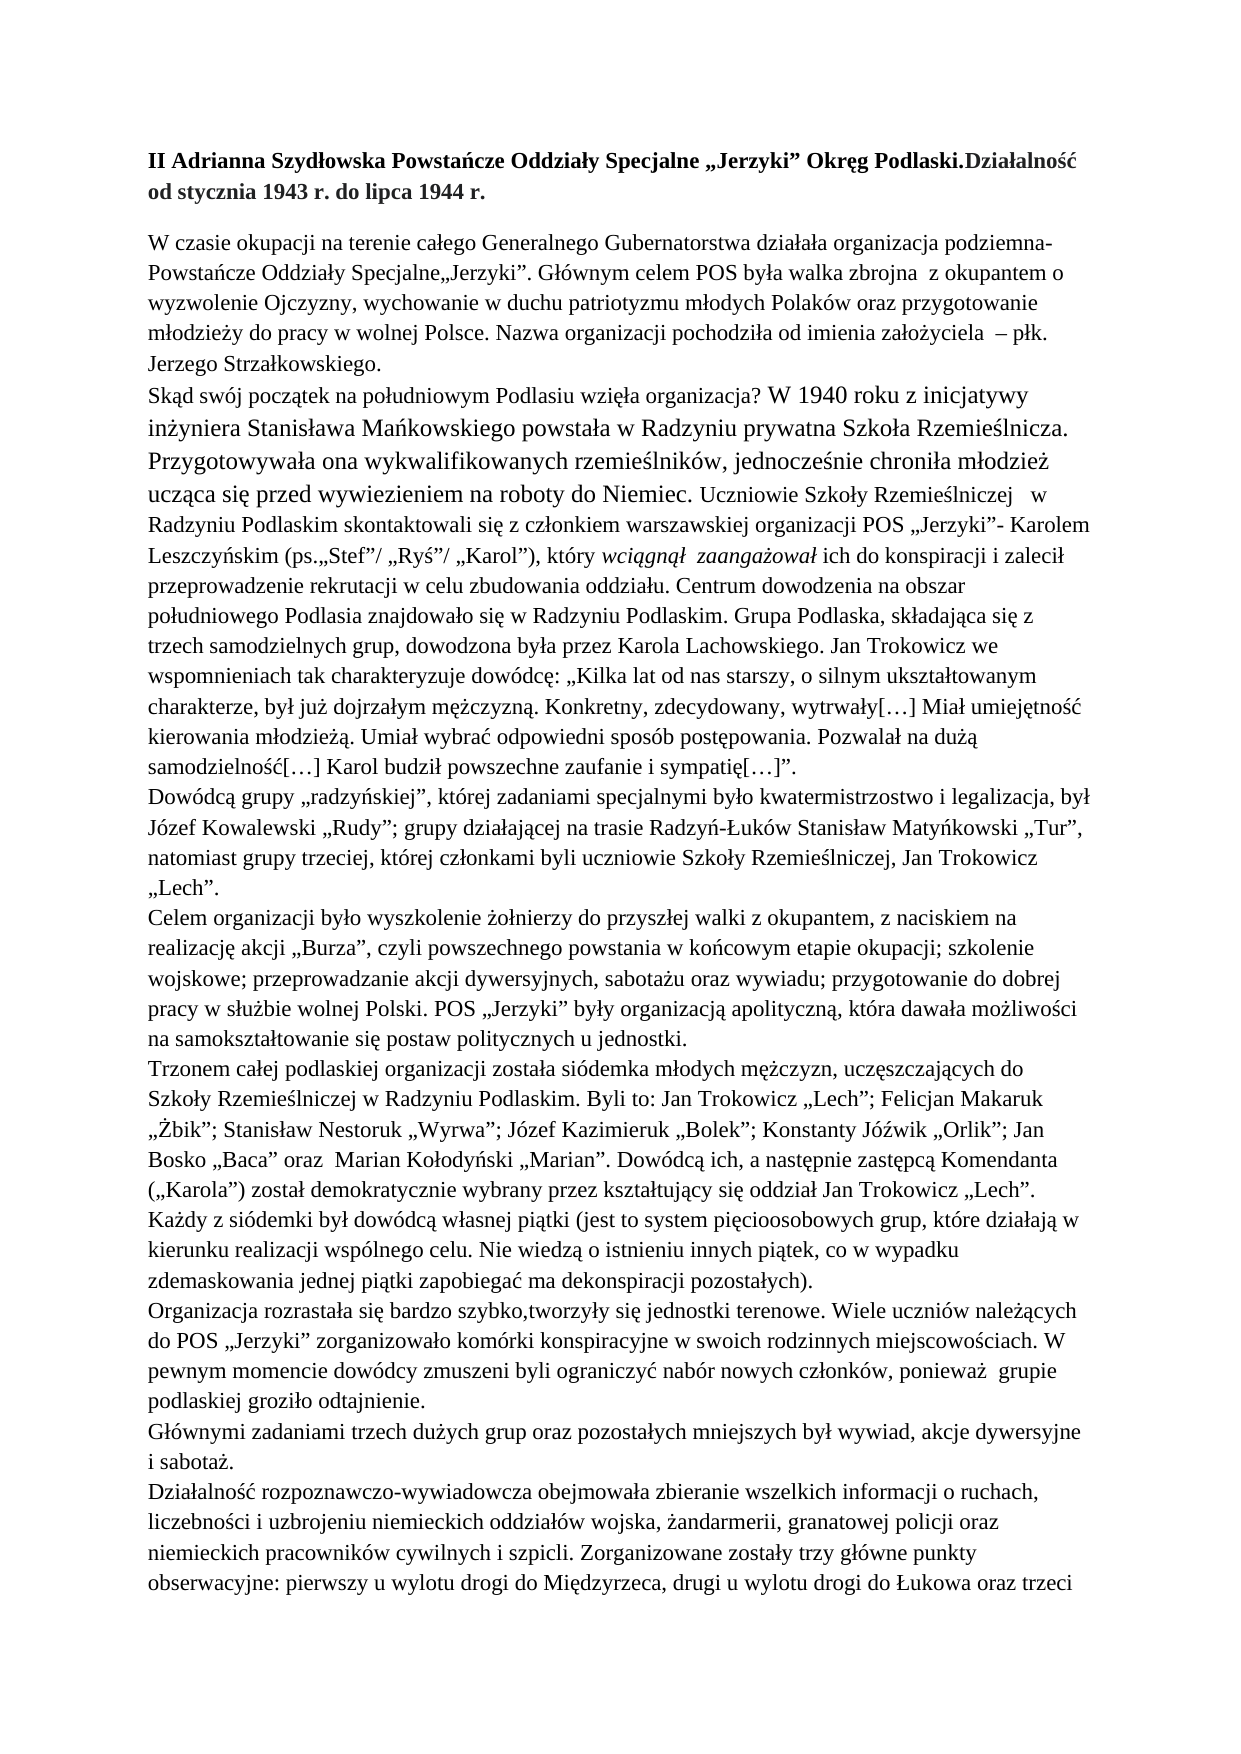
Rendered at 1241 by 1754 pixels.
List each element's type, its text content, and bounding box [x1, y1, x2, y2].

text W czasie okupacji na terenie całego Generalnego Gubernatorstwa działała organizacja podziemna- Powstańcze Oddziały Specjalne„Jerzyki”. Głównym celem POS była walka zbrojna z okupantem o wyzwolenie Ojczyzny, wychowanie w duchu patriotyzmu młodych Polaków oraz przygotowanie młodzieży do pracy w wolnej Polsce. Nazwa organizacji pochodziła od imienia założyciela – płk. Jerzego Strzałkowskiego. [148, 229, 1093, 376]
text Dowódcą grupy „radzyńskiej”, której zadaniami specjalnymi było kwatermistrzostwo i legalizacja, był Józef Kowalewski „Rudy”; grupy działającej na trasie Radzyń-Łuków Stanisław Matyńkowski „Tur”, natomiast grupy trzeciej, której członkami byli uczniowie Szkoły Rzemieślniczej, Jan Trokowicz „Lech”. [148, 783, 1093, 900]
text Celem organizacji było wyszkolenie żołnierzy do przyszłej walki z okupantem, z naciskiem na realizację akcji „Burza”, czyli powszechnego powstania w końcowym etapie okupacji; szkolenie wojskowe; przeprowadzanie akcji dywersyjnych, sabotażu oraz wywiadu; przygotowanie do dobrej pracy w służbie wolnej Polski. POS „Jerzyki” były organizacją apolityczną, która dawała możliwości na samokształtowanie się postaw politycznych u jednostki. [148, 904, 1093, 1051]
text Trzonem całej podlaskiej organizacji została siódemka młodych mężczyzn, uczęszczających do Szkoły Rzemieślniczej w Radzyniu Podlaskim. Byli to: Jan Trokowicz „Lech”; Felicjan Makaruk „Żbik”; Stanisław Nestoruk „Wyrwa”; Józef Kazimieruk „Bolek”; Konstanty Jóźwik „Orlik”; Jan Bosko „Baca” oraz Marian Kołodyński „Marian”. Dowódcą ich, a następnie zastępcą Komendanta („Karola”) został demokratycznie wybrany przez kształtujący się oddział Jan Trokowicz „Lech”. Każdy z siódemki był dowódcą własnej piątki (jest to system pięcioosobowych grup, które działają w kierunku realizacji wspólnego celu. Nie wiedzą o istnieniu innych piątek, co w wypadku zdemaskowania jednej piątki zapobiegać ma dekonspiracji pozostałych). [148, 1055, 1093, 1293]
text Działalność rozpoznawczo-wywiadowcza obejmowała zbieranie wszelkich informacji o ruchach, liczebności i uzbrojeniu niemieckich oddziałów wojska, żandarmerii, granatowej policji oraz niemieckich pracowników cywilnych i szpicli. Zorganizowane zostały trzy główne punkty obserwacyjne: pierwszy u wylotu drogi do Międzyrzeca, drugi u wylotu drogi do Łukowa oraz trzeci [148, 1478, 1093, 1595]
text Skąd swój początek na południowym Podlasiu wzięła organizacja? W 1940 roku z inicjatywy inżyniera Stanisława Mańkowskiego powstała w Radzyniu prywatna Szkoła Rzemieślnicza. Przygotowywała ona wykwalifikowanych rzemieślników, jednocześnie chroniła młodzież ucząca się przed wywiezieniem na roboty do Niemiec. Uczniowie Szkoły Rzemieślniczej w Radzyniu Podlaskim skontaktowali się z członkiem warszawskiej organizacji POS „Jerzyki”- Karolem Leszczyńskim (ps.„Stef”/ „Ryś”/ „Karol”), który wciągnął zaangażował ich do konspiracji i zalecił przeprowadzenie rekrutacji w celu zbudowania oddziału. Centrum dowodzenia na obszar południowego Podlasia znajdowało się w Radzyniu Podlaskim. Grupa Podlaska, składająca się z trzech samodzielnych grup, dowodzona była przez Karola Lachowskiego. Jan Trokowicz we wspomnieniach tak charakteryzuje dowódcę: „Kilka lat od nas starszy, o silnym ukształtowanym charakterze, był już dojrzałym mężczyzną. Konkretny, zdecydowany, wytrwały[…] Miał umiejętność kierowania młodzieżą. Umiał wybrać odpowiedni sposób postępowania. Pozwalał na dużą samodzielność[…] Karol budził powszechne zaufanie i sympatię[…]”. [148, 380, 1093, 779]
text Organizacja rozrastała się bardzo szybko,tworzyły się jednostki terenowe. Wiele uczniów należących do POS „Jerzyki” zorganizowało komórki konspiracyjne w swoich rodzinnych miejscowościach. W pewnym momencie dowódcy zmuszeni byli ograniczyć nabór nowych członków, ponieważ grupie podlaskiej groziło odtajnienie. [148, 1297, 1093, 1414]
text II Adrianna Szydłowska Powstańcze Oddziały Specjalne „Jerzyki” Okręg Podlaski.Działalność od stycznia 1943 r. do lipca 1944 r. [148, 148, 1093, 204]
text Głównymi zadaniami trzech dużych grup oraz pozostałych mniejszych był wywiad, akcje dywersyjne i sabotaż. [148, 1418, 1093, 1474]
